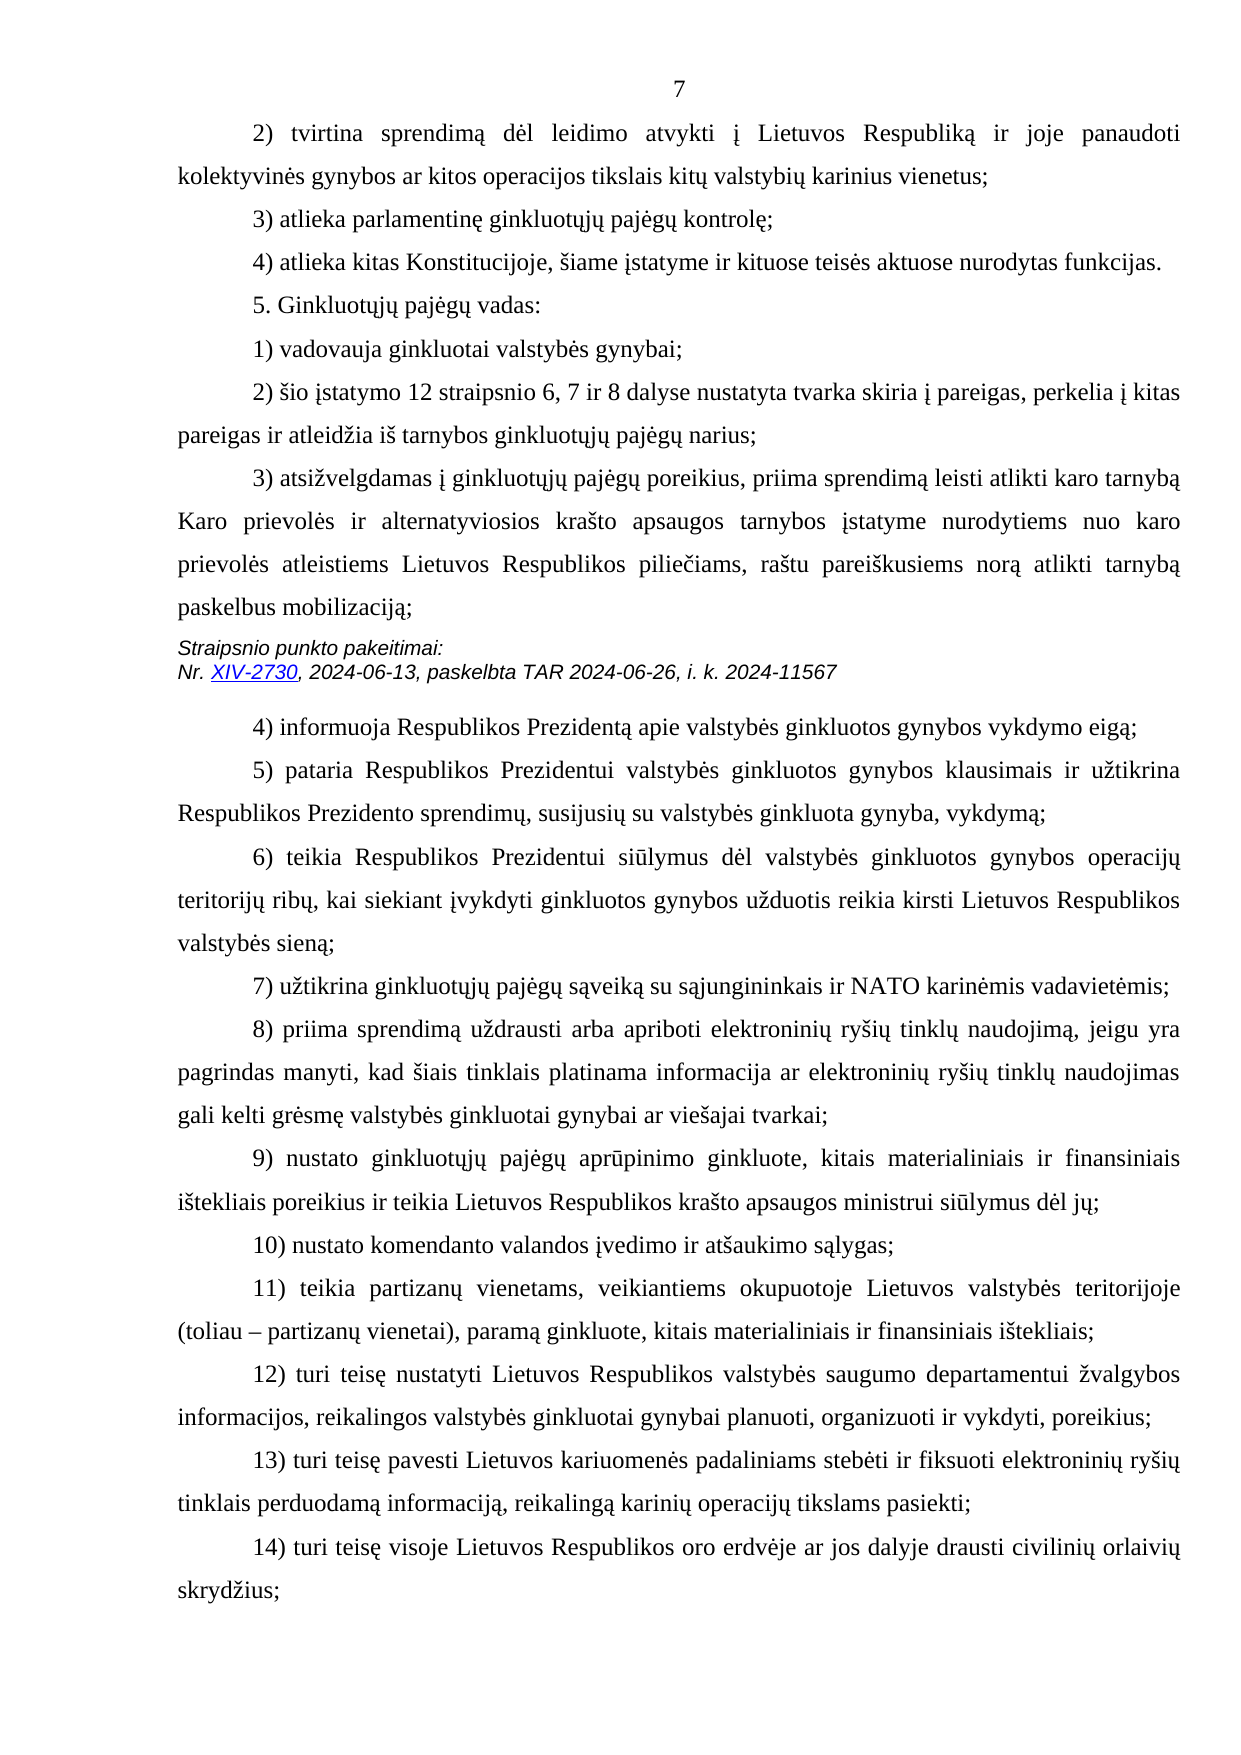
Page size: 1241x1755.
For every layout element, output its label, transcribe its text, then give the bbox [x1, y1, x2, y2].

text 5) pataria Respublikos Prezidentui valstybės ginkluotos gynybos klausimais ir užtikrina Respublikos Prezidento sprendimų, susijusių su valstybės ginkluota gynyba, vykdymą; [177, 755, 1181, 827]
text 3) atlieka parlamentinę ginkluotųjų pajėgų kontrolę; [177, 204, 1181, 233]
text 12) turi teisę nustatyti Lietuvos Respublikos valstybės saugumo departamentui žvalgybos informacijos, reikalingos valstybės ginkluotai gynybai planuoti, organizuoti ir vykdyti, poreikius; [177, 1359, 1181, 1431]
text 4) informuoja Respublikos Prezidentą apie valstybės ginkluotos gynybos vykdymo eigą; [177, 712, 1181, 741]
text 4) atlieka kitas Konstitucijoje, šiame įstatyme ir kituose teisės aktuose nurodytas funkcijas. [177, 247, 1181, 276]
text 1) vadovauja ginkluotai valstybės gynybai; [177, 334, 1181, 362]
text 10) nustato komendanto valandos įvedimo ir atšaukimo sąlygas; [177, 1230, 1181, 1258]
text Nr. XIV-2730, 2024-06-13, paskelbta TAR 2024-06-26, i. k. 2024-11567 [177, 659, 1181, 683]
text 11) teikia partizanų vienetams, veikiantiems okupuotoje Lietuvos valstybės teritorijoje (toliau – partizanų vienetai), paramą ginkluote, kitais materialiniais ir finansiniais ištekliais; [177, 1273, 1181, 1345]
text 3) atsižvelgdamas į ginkluotųjų pajėgų poreikius, priima sprendimą leisti atlikti karo tarnybą Karo prievolės ir alternatyviosios krašto apsaugos tarnybos įstatyme nurodytiems nuo karo prievolės atleistiems Lietuvos Respublikos piliečiams, raštu pareiškusiems norą atlikti tarnybą paskelbus mobilizaciją; [177, 463, 1181, 621]
text 8) priima sprendimą uždrausti arba apriboti elektroninių ryšių tinklų naudojimą, jeigu yra pagrindas manyti, kad šiais tinklais platinama informacija ar elektroninių ryšių tinklų naudojimas gali kelti grėsmę valstybės ginkluotai gynybai ar viešajai tvarkai; [177, 1014, 1181, 1129]
text 6) teikia Respublikos Prezidentui siūlymus dėl valstybės ginkluotos gynybos operacijų teritorijų ribų, kai siekiant įvykdyti ginkluotos gynybos užduotis reikia kirsti Lietuvos Respublikos valstybės sieną; [177, 842, 1181, 957]
text 2) šio įstatymo 12 straipsnio 6, 7 ir 8 dalyse nustatyta tvarka skiria į pareigas, perkelia į kitas pareigas ir atleidžia iš tarnybos ginkluotųjų pajėgų narius; [177, 377, 1181, 449]
text 14) turi teisę visoje Lietuvos Respublikos oro erdvėje ar jos dalyje drausti civilinių orlaivių skrydžius; [177, 1532, 1181, 1603]
text 2) tvirtina sprendimą dėl leidimo atvykti į Lietuvos Respubliką ir joje panaudoti kolektyvinės gynybos ar kitos operacijos tikslais kitų valstybių karinius vienetus; [177, 118, 1181, 190]
text 7) užtikrina ginkluotųjų pajėgų sąveiką su sąjungininkais ir NATO karinėmis vadavietėmis; [177, 971, 1181, 1000]
text 5. Ginkluotųjų pajėgų vadas: [177, 291, 1181, 319]
text 9) nustato ginkluotųjų pajėgų aprūpinimo ginkluote, kitais materialiniais ir finansiniais ištekliais poreikius ir teikia Lietuvos Respublikos krašto apsaugos ministrui siūlymus dėl jų; [177, 1143, 1181, 1215]
text Straipsnio punkto pakeitimai: [177, 636, 1181, 659]
text 13) turi teisę pavesti Lietuvos kariuomenės padaliniams stebėti ir fiksuoti elektroninių ryšių tinklais perduodamą informaciją, reikalingą karinių operacijų tikslams pasiekti; [177, 1445, 1181, 1517]
